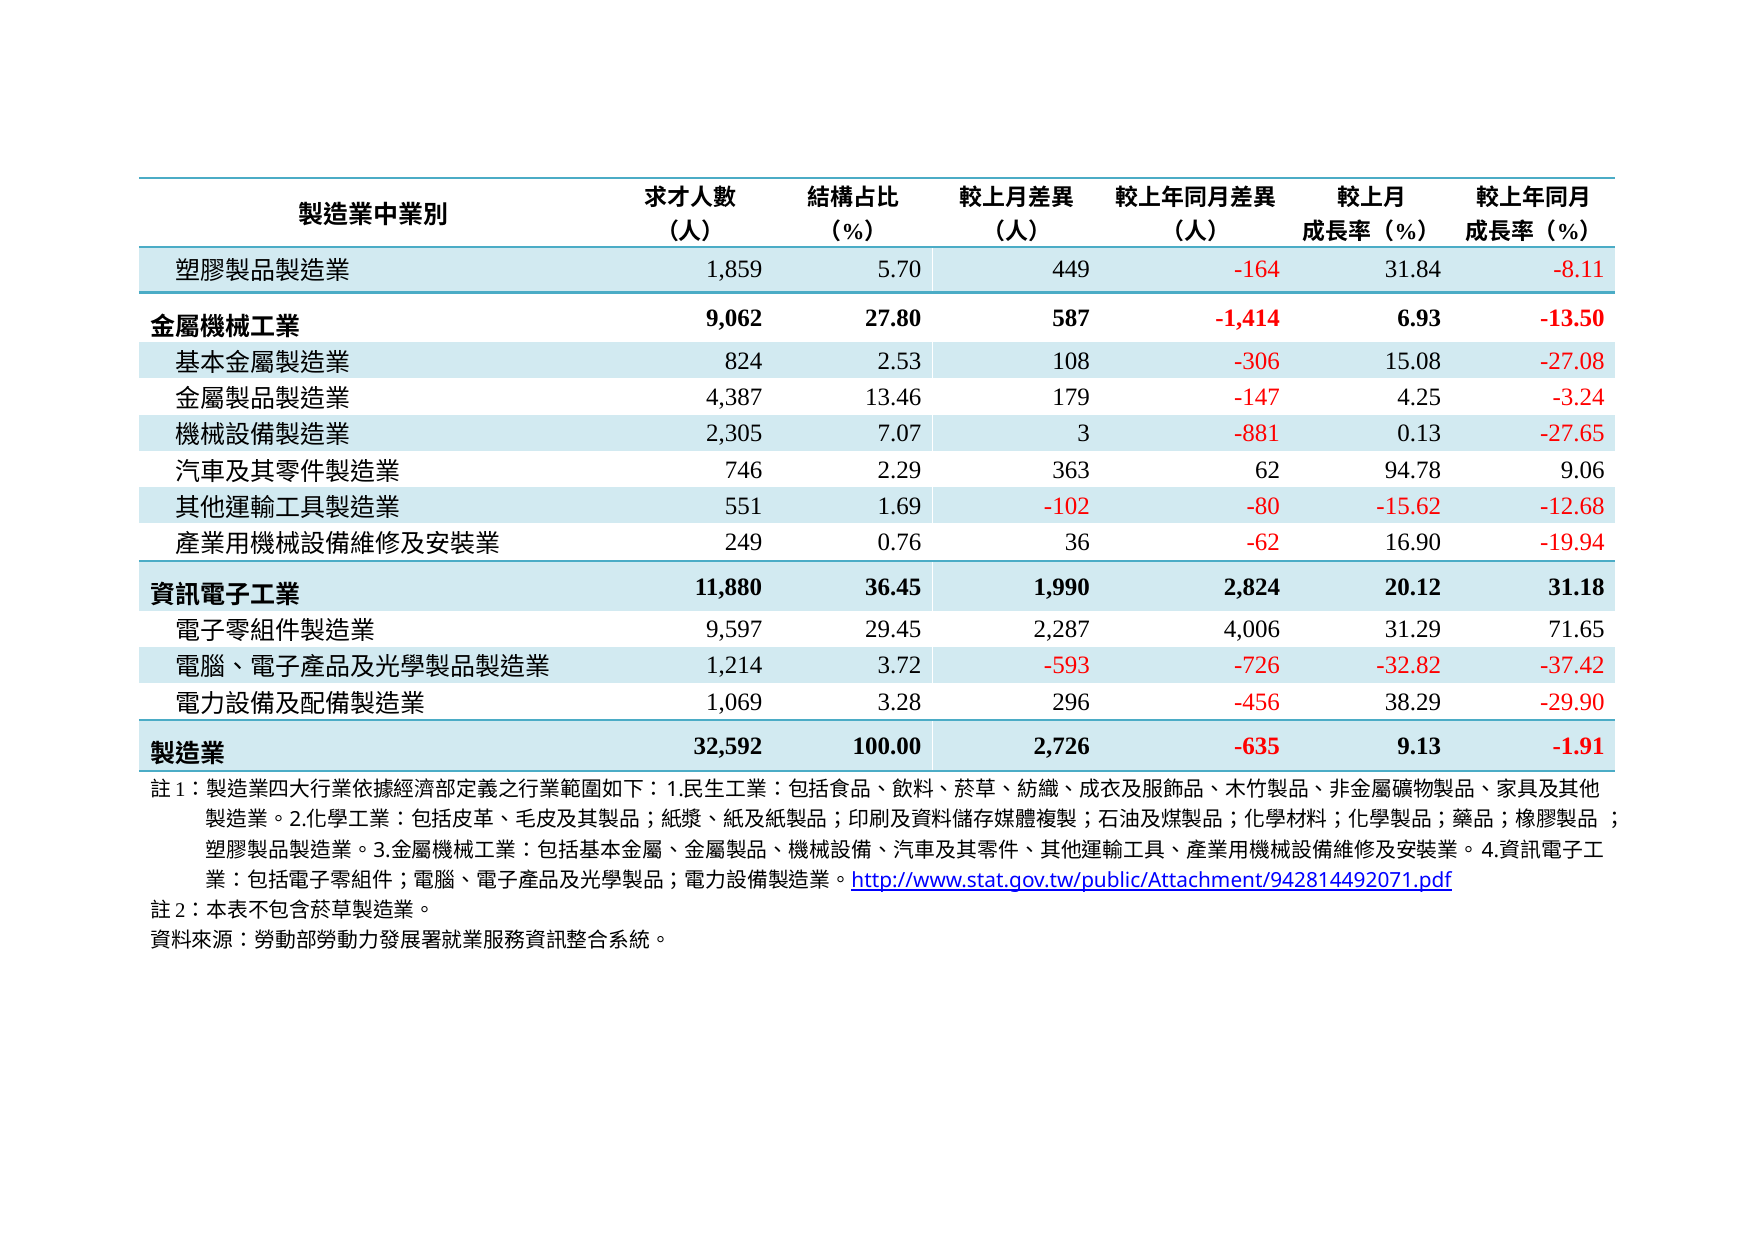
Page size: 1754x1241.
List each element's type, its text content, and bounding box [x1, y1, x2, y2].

table_cell 9,062 [607, 294, 773, 342]
table_cell 4,006 [1101, 611, 1291, 647]
table_cell -1.91 [1452, 721, 1615, 770]
table_cell -593 [933, 647, 1101, 683]
table_header 結構占比 （%） [773, 179, 932, 246]
table_cell 製造業 [139, 721, 607, 770]
table_cell 363 [933, 451, 1101, 487]
table_cell 1,214 [607, 647, 773, 683]
table_header 求才人數 （人） [607, 179, 773, 246]
table_cell 179 [933, 379, 1101, 415]
table_cell 其他運輸工具製造業 [139, 487, 607, 523]
table_cell 746 [607, 451, 773, 487]
table_cell 16.90 [1291, 524, 1452, 560]
table_header 製造業中業別 [139, 179, 607, 246]
table_cell 機械設備製造業 [139, 415, 607, 451]
table_cell 產業用機械設備維修及安裝業 [139, 524, 607, 560]
table_cell 29.45 [773, 611, 932, 647]
table_cell 0.76 [773, 524, 932, 560]
table_cell 電子零組件製造業 [139, 611, 607, 647]
table_cell 36 [933, 524, 1101, 560]
text 註1：製造業四大行業依據經濟部定義之行業範圍如下：1.民生工業：包括食品、飲料、菸草、紡織、成衣及服飾品、木竹製品、非金屬礦物製品、家具及其他製造業。2.化學工業：包括皮革、毛皮及其製品；紙漿、紙及紙製品；印刷及資料儲存媒體複製；石油及煤製品；化學材料；化學製品；藥品；橡膠製品；塑膠製品製造業。3.金屬機械工業：包括基本金屬、金屬製品、機械設備、汽車及其零件、其他運輸工具、產業用機械設備維修及安裝業。4.資訊電子工業：包括電子零組件；電腦、電子產品及光學製品；電力設備製造業。http://www.stat.gov.tw/public/Attachment/942814492071.pdf [150, 772, 1604, 893]
table_header 較上月差異 （人） [933, 179, 1101, 246]
table_cell 1.69 [773, 487, 932, 523]
table_cell -13.50 [1452, 294, 1615, 342]
table_cell 2,305 [607, 415, 773, 451]
table_cell 5.70 [773, 248, 932, 291]
table_cell 2,824 [1101, 562, 1291, 611]
table_cell 38.29 [1291, 683, 1452, 719]
table_cell 62 [1101, 451, 1291, 487]
table_cell 31.18 [1452, 562, 1615, 611]
table_cell -102 [933, 487, 1101, 523]
table_cell 1,990 [933, 562, 1101, 611]
table_cell 3.72 [773, 647, 932, 683]
table_cell 1,859 [607, 248, 773, 291]
table_cell 3.28 [773, 683, 932, 719]
table_cell -726 [1101, 647, 1291, 683]
table_cell 100.00 [773, 721, 932, 770]
text 註2：本表不包含菸草製造業。 [150, 893, 1604, 924]
table_cell 4.25 [1291, 379, 1452, 415]
table_cell -37.42 [1452, 647, 1615, 683]
table_cell -12.68 [1452, 487, 1615, 523]
table_cell 13.46 [773, 379, 932, 415]
table_cell 824 [607, 342, 773, 378]
table_cell 32,592 [607, 721, 773, 770]
table_cell 36.45 [773, 562, 932, 611]
table_cell 2,287 [933, 611, 1101, 647]
table_cell 資訊電子工業 [139, 562, 607, 611]
table_cell 20.12 [1291, 562, 1452, 611]
table_cell 15.08 [1291, 342, 1452, 378]
table_cell 4,387 [607, 379, 773, 415]
table_cell 108 [933, 342, 1101, 378]
table_header 較上年同月差異 （人） [1101, 179, 1291, 246]
table_cell -306 [1101, 342, 1291, 378]
table_cell -80 [1101, 487, 1291, 523]
table_cell 94.78 [1291, 451, 1452, 487]
table_cell -62 [1101, 524, 1291, 560]
table_cell 31.84 [1291, 248, 1452, 291]
table_cell -29.90 [1452, 683, 1615, 719]
table_cell 249 [607, 524, 773, 560]
table_cell -1,414 [1101, 294, 1291, 342]
table_cell -635 [1101, 721, 1291, 770]
table_cell 3 [933, 415, 1101, 451]
table_cell 9,597 [607, 611, 773, 647]
table_cell -19.94 [1452, 524, 1615, 560]
table_cell -456 [1101, 683, 1291, 719]
table_cell -164 [1101, 248, 1291, 291]
table_cell 449 [933, 248, 1101, 291]
table_cell 11,880 [607, 562, 773, 611]
table_cell 6.93 [1291, 294, 1452, 342]
table_cell 1,069 [607, 683, 773, 719]
table_cell 金屬機械工業 [139, 294, 607, 342]
table_header 較上月 成長率（%） [1291, 179, 1452, 246]
table_cell 2,726 [933, 721, 1101, 770]
table_cell 587 [933, 294, 1101, 342]
table_header 較上年同月 成長率（%） [1452, 179, 1615, 246]
table_cell -881 [1101, 415, 1291, 451]
table_cell 金屬製品製造業 [139, 379, 607, 415]
table_cell 296 [933, 683, 1101, 719]
table_cell -147 [1101, 379, 1291, 415]
table_cell 汽車及其零件製造業 [139, 451, 607, 487]
table_cell 9.13 [1291, 721, 1452, 770]
table_cell 基本金屬製造業 [139, 342, 607, 378]
table_cell -32.82 [1291, 647, 1452, 683]
table_cell 551 [607, 487, 773, 523]
table_cell 31.29 [1291, 611, 1452, 647]
table_cell -27.65 [1452, 415, 1615, 451]
table_cell 塑膠製品製造業 [139, 248, 607, 291]
table_cell 0.13 [1291, 415, 1452, 451]
table_cell 27.80 [773, 294, 932, 342]
table_cell -3.24 [1452, 379, 1615, 415]
text 資料來源：勞動部勞動力發展署就業服務資訊整合系統。 [150, 924, 1604, 954]
table_cell -8.11 [1452, 248, 1615, 291]
table_cell 9.06 [1452, 451, 1615, 487]
table_cell 電力設備及配備製造業 [139, 683, 607, 719]
table_cell 2.53 [773, 342, 932, 378]
table_cell 71.65 [1452, 611, 1615, 647]
table_cell 2.29 [773, 451, 932, 487]
table_cell -15.62 [1291, 487, 1452, 523]
table_cell 電腦、電子產品及光學製品製造業 [139, 647, 607, 683]
table_cell 7.07 [773, 415, 932, 451]
table_cell -27.08 [1452, 342, 1615, 378]
